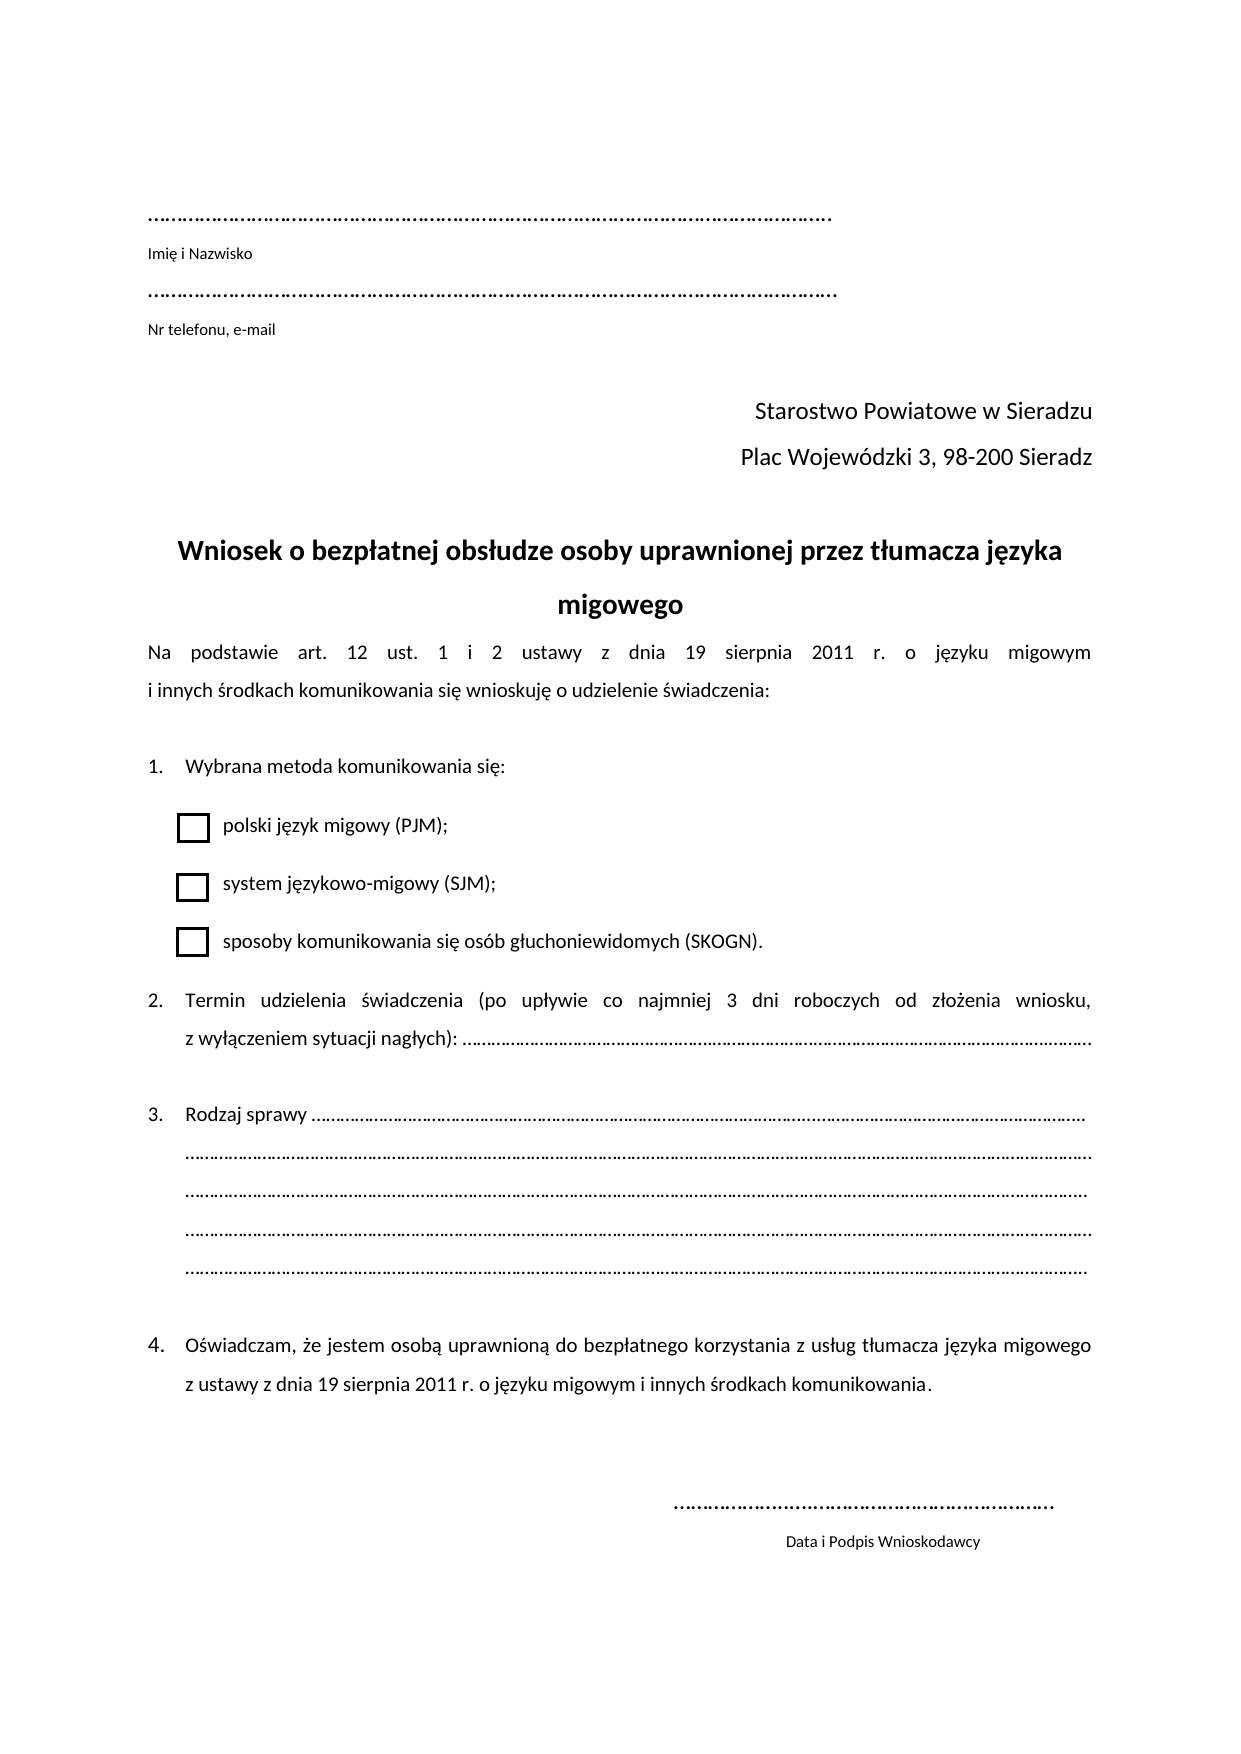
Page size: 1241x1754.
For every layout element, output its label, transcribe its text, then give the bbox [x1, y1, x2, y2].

text ……………………………………………………………………………………………………….. [148, 197, 1093, 228]
text Nr telefonu, e-mail [148, 319, 1093, 339]
text Data i Podpis Wnioskodawcy [148, 1531, 1093, 1551]
list Rodzaj sprawy …………………………………………………………………………………………...………………………………………………..……………………………………………………………………………………………………………………………………………………………………………………………………………………………………………………………………………………………………………………………………………..…………………………………………………………………………………………………………………………………………………………………………………………………………………………………………………………………………………………………………………………………………….. [148, 1101, 1093, 1279]
text system językowo-migowy (SJM); [223, 870, 1093, 896]
text Imię i Nazwisko [148, 243, 1093, 263]
text Na podstawie art. 12 ust. 1 i 2 ustawy z dnia 19 sierpnia 2011 r. o języku migowym i innych środkach komunikowania się wnioskuję o udzielenie świadczenia: [148, 639, 1093, 703]
text sposoby komunikowania się osób głuchoniewidomych (SKOGN). [223, 929, 1093, 954]
text Starostwo Powiatowe w Sieradzu [148, 395, 1093, 426]
list Oświadczam, że jestem osobą uprawnioną do bezpłatnego korzystania z usług tłumacza języka migowego z ustawy z dnia 19 sierpnia 2011 r. o języku migowym i innych środkach komunikowania. [148, 1330, 1093, 1396]
text polski język migowy (PJM); [223, 812, 1093, 837]
text ………………………………………………………………………………………………………… [148, 273, 1093, 304]
text Plac Wojewódzki 3, 98-200 Sieradz [148, 441, 1093, 471]
list Wybrana metoda komunikowania się: [148, 754, 1093, 779]
list Termin udzielenia świadczenia (po upływie co najmniej 3 dni roboczych od złożenia wniosku, z wyłączeniem sytuacji nagłych): …………………………………………….…………………………………………………………….……… [148, 987, 1093, 1051]
text ………………..….…………………………………… [148, 1485, 1093, 1516]
text Wniosek o bezpłatnej obsłudze osoby uprawnionej przez tłumacza języka migowego [148, 532, 1093, 621]
